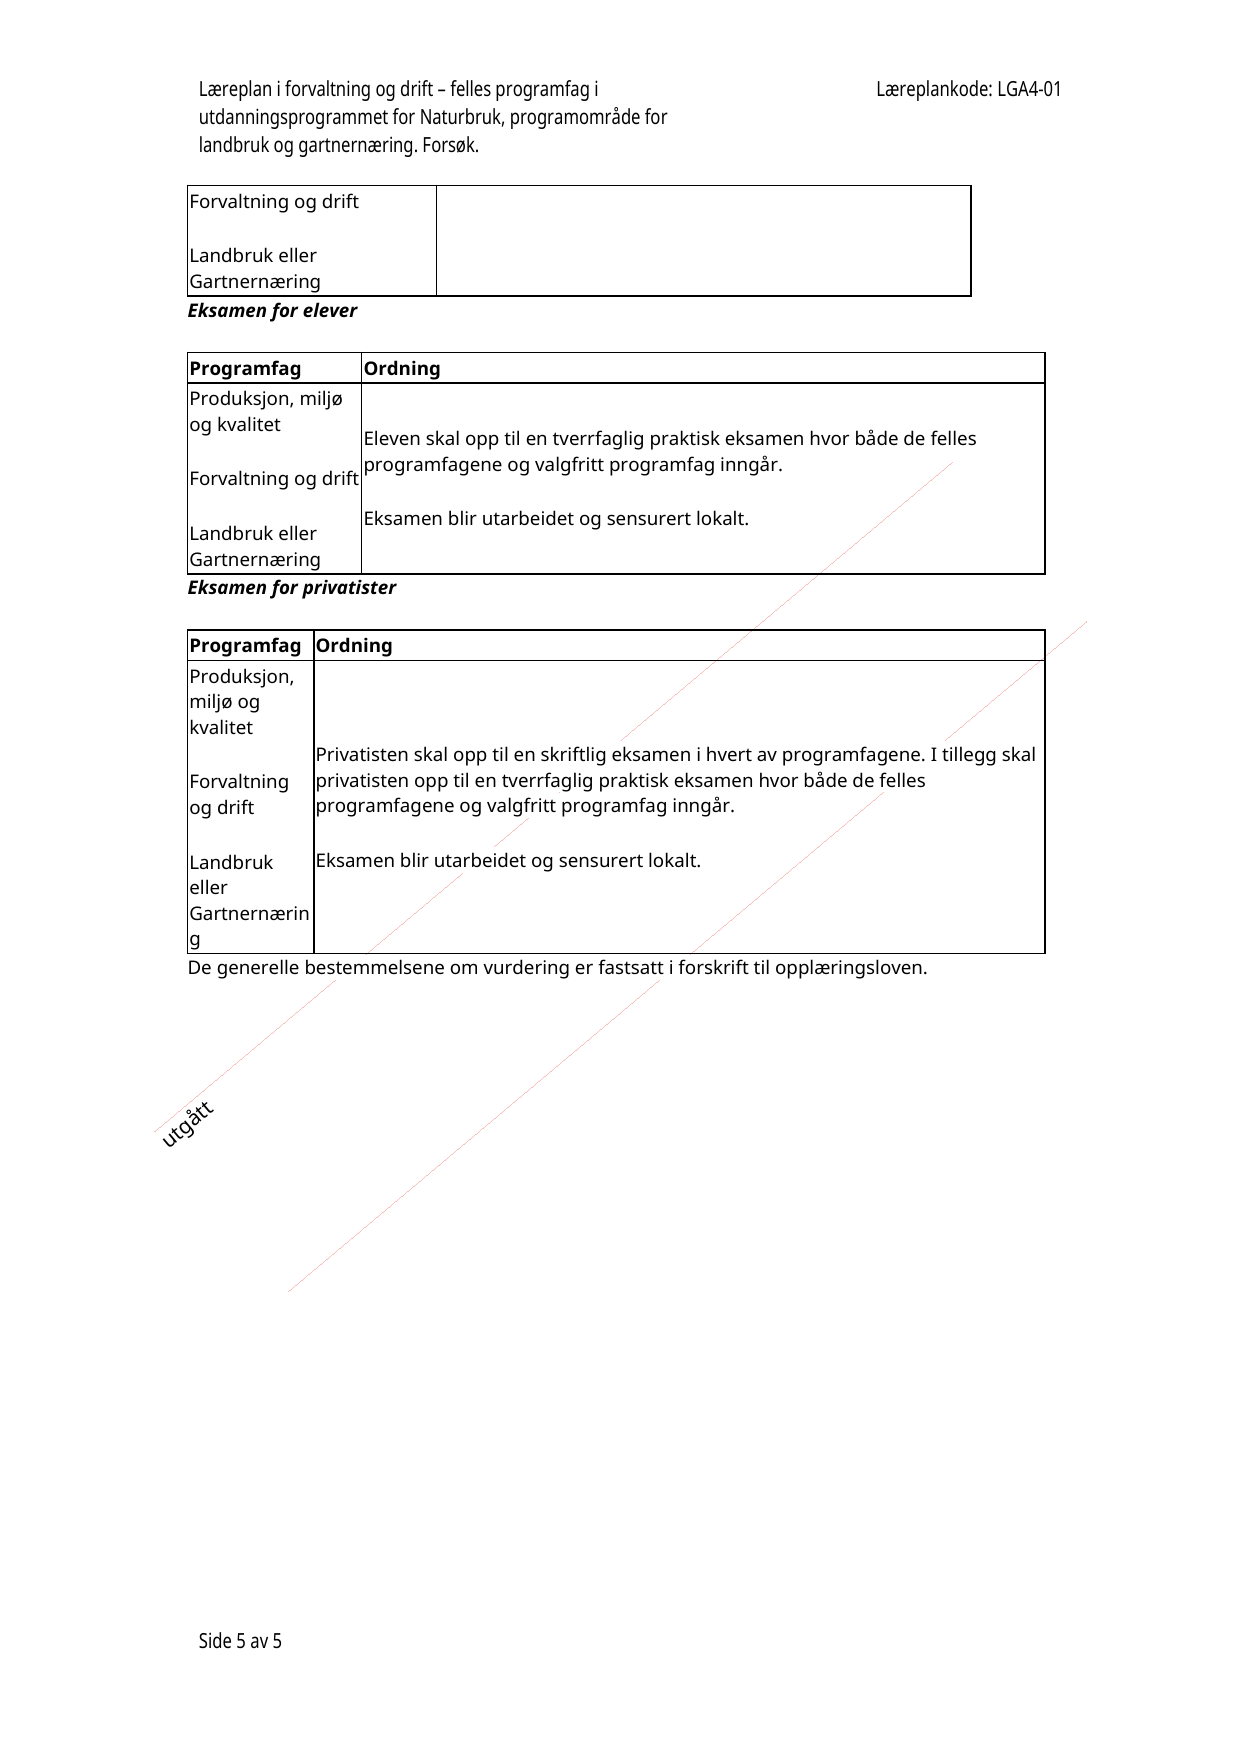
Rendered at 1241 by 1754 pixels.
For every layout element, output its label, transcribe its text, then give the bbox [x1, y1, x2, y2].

table_cell [437, 186, 970, 295]
table_cell Privatisten skal opp til en skriftlig eksamen i hvert av programfagene. I tillegg skal privatisten opp til en tverrfaglig praktisk eksamen hvor både de felles programfagene og valgfritt programfag inngår. Eksamen blir utarbeidet og sensurert lokalt. [622, 661, 1038, 741]
table_cell Privatisten skal opp til en skriftlig eksamen i hvert av programfagene. I tillegg skal privatisten opp til en tverrfaglig praktisk eksamen hvor både de felles programfagene og valgfritt programfag inngår. Eksamen blir utarbeidet og sensurert lokalt. [315, 873, 461, 953]
table_cell Privatisten skal opp til en skriftlig eksamen i hvert av programfagene. I tillegg skal privatisten opp til en tverrfaglig praktisk eksamen hvor både de felles programfagene og valgfritt programfag inngår. Eksamen blir utarbeidet og sensurert lokalt. [315, 661, 714, 741]
text Eksamen for privatister [790, 575, 1053, 600]
table_cell Privatisten skal opp til en skriftlig eksamen i hvert av programfagene. I tillegg skal privatisten opp til en tverrfaglig praktisk eksamen hvor både de felles programfagene og valgfritt programfag inngår. Eksamen blir utarbeidet og sensurert lokalt. [693, 661, 1044, 953]
table_cell Eleven skal opp til en tverrfaglig praktisk eksamen hvor både de felles programfagene og valgfritt programfag inngår. Eksamen blir utarbeidet og sensurert lokalt. [362, 384, 1044, 573]
text Eksamen for elever [359, 297, 1053, 322]
table_cell Privatisten skal opp til en skriftlig eksamen i hvert av programfagene. I tillegg skal privatisten opp til en tverrfaglig praktisk eksamen hvor både de felles programfagene og valgfritt programfag inngår. Eksamen blir utarbeidet og sensurert lokalt. [369, 873, 785, 953]
text De generelle bestemmelsene om vurdering er fastsatt i forskrift til opplæringsloven. [691, 954, 1053, 980]
text Eksamen for privatister [398, 575, 816, 600]
